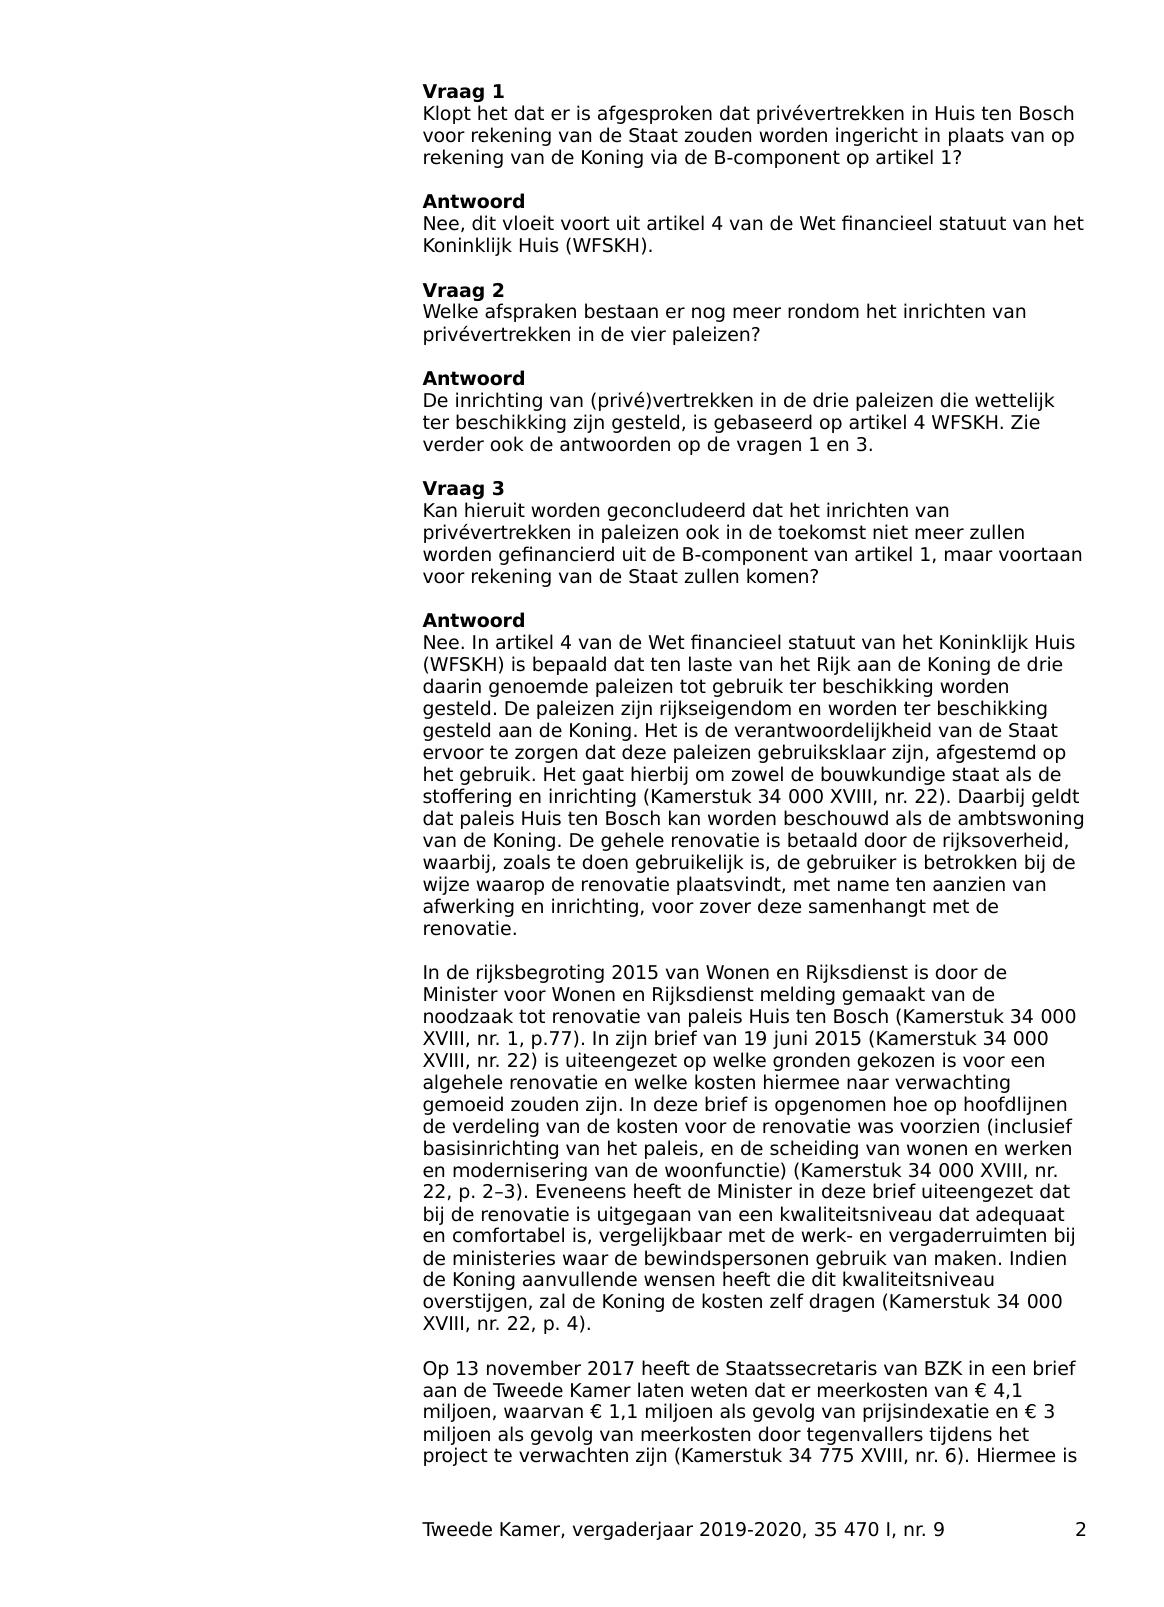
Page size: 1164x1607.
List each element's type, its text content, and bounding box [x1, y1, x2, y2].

text Vraag 2 [422, 279, 1087, 301]
text De inrichting van (privé)vertrekken in de drie paleizen die wettelijk ter beschikking zijn gesteld, is gebaseerd op artikel 4 WFSKH. Zie verder ook de antwoorden op de vragen 1 en 3. [422, 389, 1087, 456]
text Antwoord [422, 191, 1087, 213]
text Vraag 3 [422, 478, 1087, 500]
text In de rijksbegroting 2015 van Wonen en Rijksdienst is door de Minister voor Wonen en Rijksdienst melding gemaakt van de noodzaak tot renovatie van paleis Huis ten Bosch (Kamerstuk 34 000 XVIII, nr. 1, p.77). In zijn brief van 19 juni 2015 (Kamerstuk 34 000 XVIII, nr. 22) is uiteengezet op welke gronden gekozen is voor een algehele renovatie en welke kosten hiermee naar verwachting gemoeid zouden zijn. In deze brief is opgenomen hoe op hoofdlijnen de verdeling van de kosten voor de renovatie was voorzien (inclusief basisinrichting van het paleis, en de scheiding van wonen en werken en modernisering van de woonfunctie) (Kamerstuk 34 000 XVIII, nr. 22, p. 2–3). Eveneens heeft de Minister in deze brief uiteengezet dat bij de renovatie is uitgegaan van een kwaliteitsniveau dat adequaat en comfortabel is, vergelijkbaar met de werk- en vergaderruimten bij de ministeries waar de bewindspersonen gebruik van maken. Indien de Koning aanvullende wensen heeft die dit kwaliteitsniveau overstijgen, zal de Koning de kosten zelf dragen (Kamerstuk 34 000 XVIII, nr. 22, p. 4). [422, 962, 1087, 1335]
text Welke afspraken bestaan er nog meer rondom het inrichten van privévertrekken in de vier paleizen? [422, 301, 1087, 345]
text Kan hieruit worden geconcludeerd dat het inrichten van privévertrekken in paleizen ook in de toekomst niet meer zullen worden gefinancierd uit de B-component van artikel 1, maar voortaan voor rekening van de Staat zullen komen? [422, 500, 1087, 588]
text Vraag 1 [422, 81, 1087, 103]
text Klopt het dat er is afgesproken dat privévertrekken in Huis ten Bosch voor rekening van de Staat zouden worden ingericht in plaats van op rekening van de Koning via de B-component op artikel 1? [422, 103, 1087, 169]
text Antwoord [422, 610, 1087, 632]
text Op 13 november 2017 heeft de Staatssecretaris van BZK in een brief aan de Tweede Kamer laten weten dat er meerkosten van € 4,1 miljoen, waarvan € 1,1 miljoen als gevolg van prijsindexatie en € 3 miljoen als gevolg van meerkosten door tegenvallers tijdens het project te verwachten zijn (Kamerstuk 34 775 XVIII, nr. 6). Hiermee is [422, 1357, 1087, 1467]
text Antwoord [422, 368, 1087, 389]
text Nee, dit vloeit voort uit artikel 4 van de Wet financieel statuut van het Koninklijk Huis (WFSKH). [422, 213, 1087, 257]
text Nee. In artikel 4 van de Wet financieel statuut van het Koninklijk Huis (WFSKH) is bepaald dat ten laste van het Rijk aan de Koning de drie daarin genoemde paleizen tot gebruik ter beschikking worden gesteld. De paleizen zijn rijkseigendom en worden ter beschikking gesteld aan de Koning. Het is de verantwoordelijkheid van de Staat ervoor te zorgen dat deze paleizen gebruiksklaar zijn, afgestemd op het gebruik. Het gaat hierbij om zowel de bouwkundige staat als de stoffering en inrichting (Kamerstuk 34 000 XVIII, nr. 22). Daarbij geldt dat paleis Huis ten Bosch kan worden beschouwd als de ambtswoning van de Koning. De gehele renovatie is betaald door de rijksoverheid, waarbij, zoals te doen gebruikelijk is, de gebruiker is betrokken bij de wijze waarop de renovatie plaatsvindt, met name ten aanzien van afwerking en inrichting, voor zover deze samenhangt met de renovatie. [422, 632, 1087, 939]
